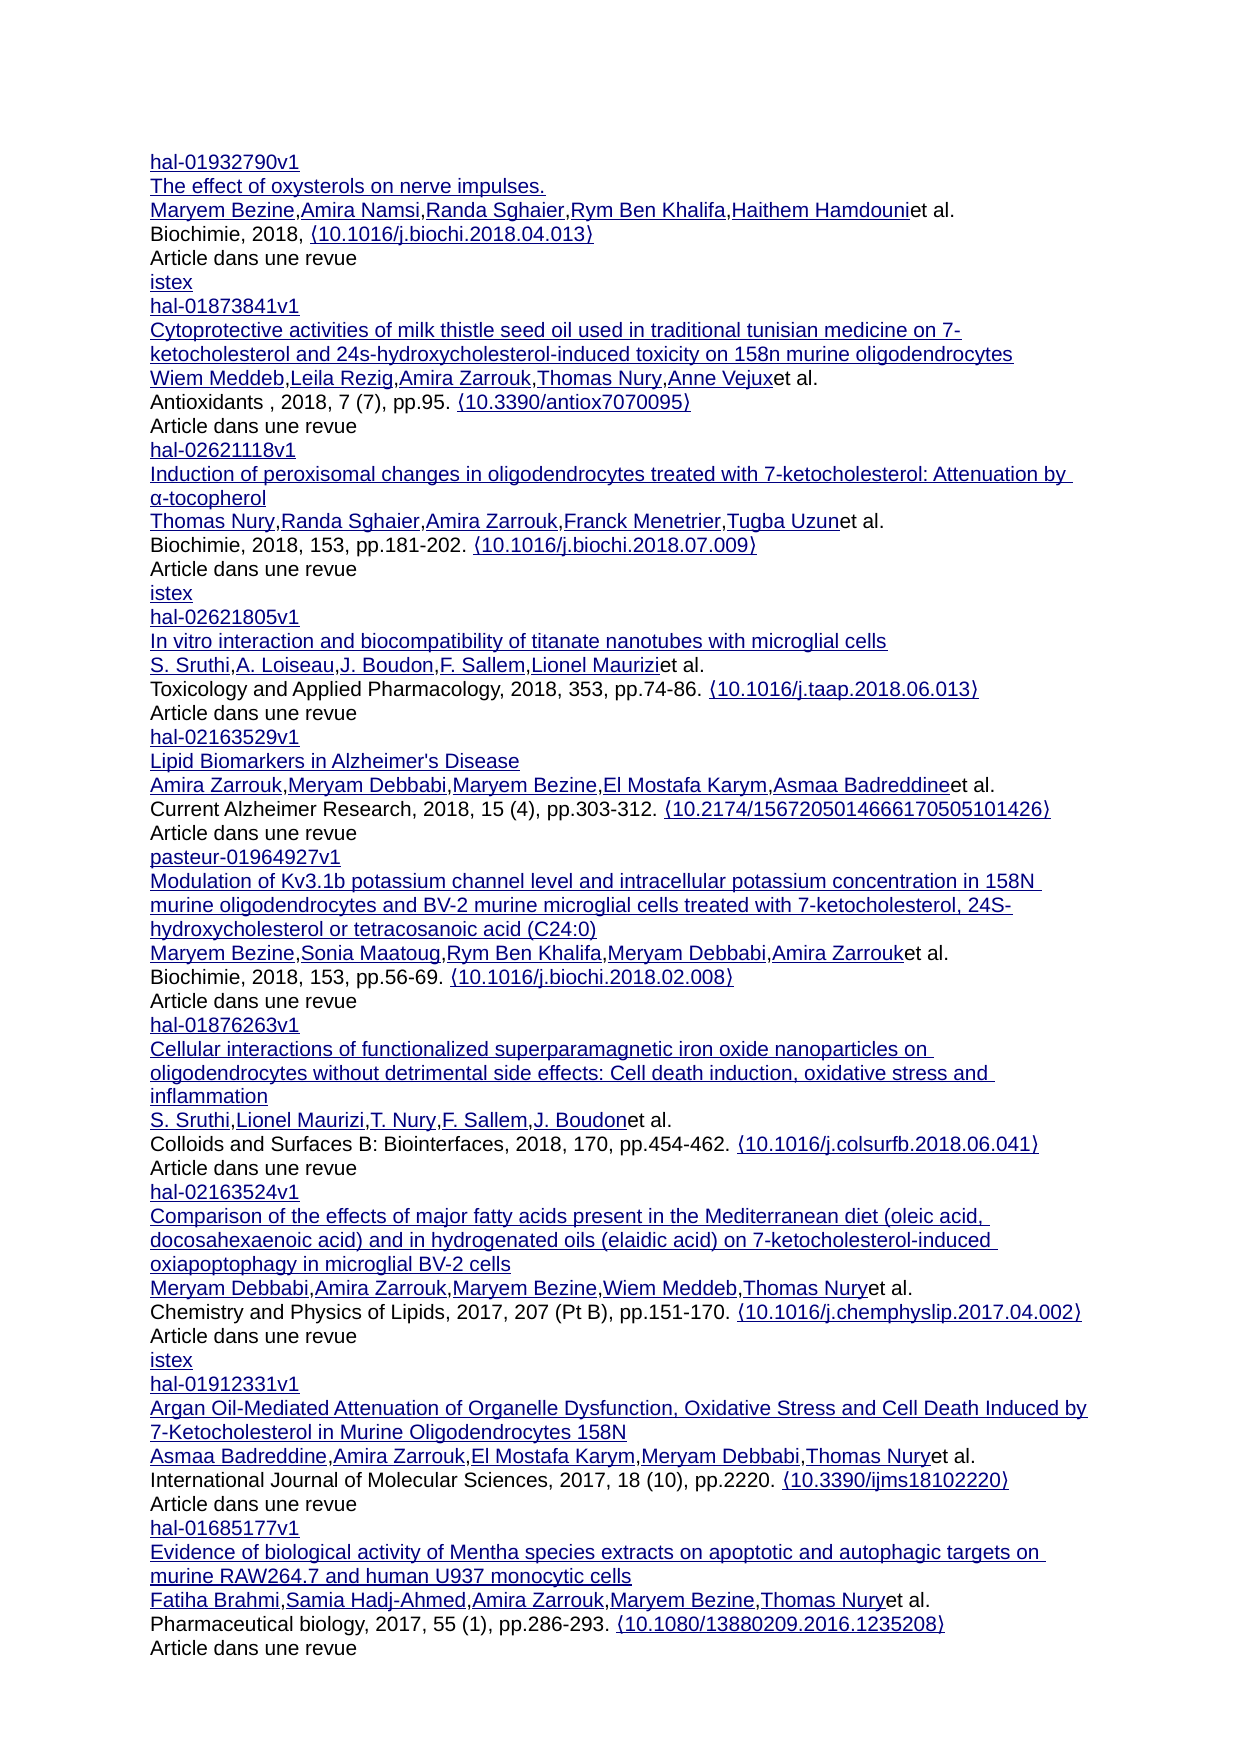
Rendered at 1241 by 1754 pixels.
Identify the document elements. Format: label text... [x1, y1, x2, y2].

table_cell Cellular interactions of functionalized superparamagnetic iron oxide nanoparticles on oligodendrocytes without detrimental side effects: Cell death induction, oxidative stress and inflammation S. Sruthi,Lionel Maurizi,T. Nury,F. Sallem,J. Boudonet al. Colloids and Surfaces B: Biointerfaces, 2018, 170, pp.454-462. ⟨10.1016/j.colsurfb.2018.06.041⟩ Article dans une revue hal-02163524v1 [150, 1036, 1090, 1204]
table_cell Cytoprotective activities of milk thistle seed oil used in traditional tunisian medicine on 7-ketocholesterol and 24s-hydroxycholesterol-induced toxicity on 158n murine oligodendrocytes Wiem Meddeb,Leila Rezig,Amira Zarrouk,Thomas Nury,Anne Vejuxet al. Antioxidants , 2018, 7 (7), pp.95. ⟨10.3390/antiox7070095⟩ Article dans une revue hal-02621118v1 [150, 318, 1090, 461]
table_cell hal-01932790v1 [150, 150, 1090, 174]
table_cell In vitro interaction and biocompatibility of titanate nanotubes with microglial cells S. Sruthi,A. Loiseau,J. Boudon,F. Sallem,Lionel Mauriziet al. Toxicology and Applied Pharmacology, 2018, 353, pp.74-86. ⟨10.1016/j.taap.2018.06.013⟩ Article dans une revue hal-02163529v1 [150, 629, 1090, 749]
table_cell Lipid Biomarkers in Alzheimer's Disease Amira Zarrouk,Meryam Debbabi,Maryem Bezine,El Mostafa Karym,Asmaa Badreddineet al. Current Alzheimer Research, 2018, 15 (4), pp.303-312. ⟨10.2174/1567205014666170505101426⟩ Article dans une revue pasteur-01964927v1 [150, 749, 1090, 869]
table_cell Argan Oil-Mediated Attenuation of Organelle Dysfunction, Oxidative Stress and Cell Death Induced by 7-Ketocholesterol in Murine Oligodendrocytes 158N Asmaa Badreddine,Amira Zarrouk,El Mostafa Karym,Meryam Debbabi,Thomas Nuryet al. International Journal of Molecular Sciences, 2017, 18 (10), pp.2220. ⟨10.3390/ijms18102220⟩ Article dans une revue hal-01685177v1 [150, 1396, 1090, 1539]
table_cell Induction of peroxisomal changes in oligodendrocytes treated with 7-ketocholesterol: Attenuation by α-tocopherol Thomas Nury,Randa Sghaier,Amira Zarrouk,Franck Menetrier,Tugba Uzunet al. Biochimie, 2018, 153, pp.181-202. ⟨10.1016/j.biochi.2018.07.009⟩ Article dans une revue istex hal-02621805v1 [150, 461, 1090, 629]
table_cell Comparison of the effects of major fatty acids present in the Mediterranean diet (oleic acid, docosahexaenoic acid) and in hydrogenated oils (elaidic acid) on 7-ketocholesterol-induced oxiapoptophagy in microglial BV-2 cells Meryam Debbabi,Amira Zarrouk,Maryem Bezine,Wiem Meddeb,Thomas Nuryet al. Chemistry and Physics of Lipids, 2017, 207 (Pt B), pp.151-170. ⟨10.1016/j.chemphyslip.2017.04.002⟩ Article dans une revue istex hal-01912331v1 [150, 1204, 1090, 1396]
table_cell The effect of oxysterols on nerve impulses. Maryem Bezine,Amira Namsi,Randa Sghaier,Rym Ben Khalifa,Haithem Hamdouniet al. Biochimie, 2018, ⟨10.1016/j.biochi.2018.04.013⟩ Article dans une revue istex hal-01873841v1 [150, 174, 1090, 318]
table_cell Modulation of Kv3.1b potassium channel level and intracellular potassium concentration in 158N murine oligodendrocytes and BV-2 murine microglial cells treated with 7-ketocholesterol, 24S-hydroxycholesterol or tetracosanoic acid (C24:0) Maryem Bezine,Sonia Maatoug,Rym Ben Khalifa,Meryam Debbabi,Amira Zarrouket al. Biochimie, 2018, 153, pp.56-69. ⟨10.1016/j.biochi.2018.02.008⟩ Article dans une revue hal-01876263v1 [150, 869, 1090, 1036]
table_cell Evidence of biological activity of Mentha species extracts on apoptotic and autophagic targets on murine RAW264.7 and human U937 monocytic cells Fatiha Brahmi,Samia Hadj-Ahmed,Amira Zarrouk,Maryem Bezine,Thomas Nuryet al. Pharmaceutical biology, 2017, 55 (1), pp.286-293. ⟨10.1080/13880209.2016.1235208⟩ Article dans une revue [150, 1540, 1090, 1659]
